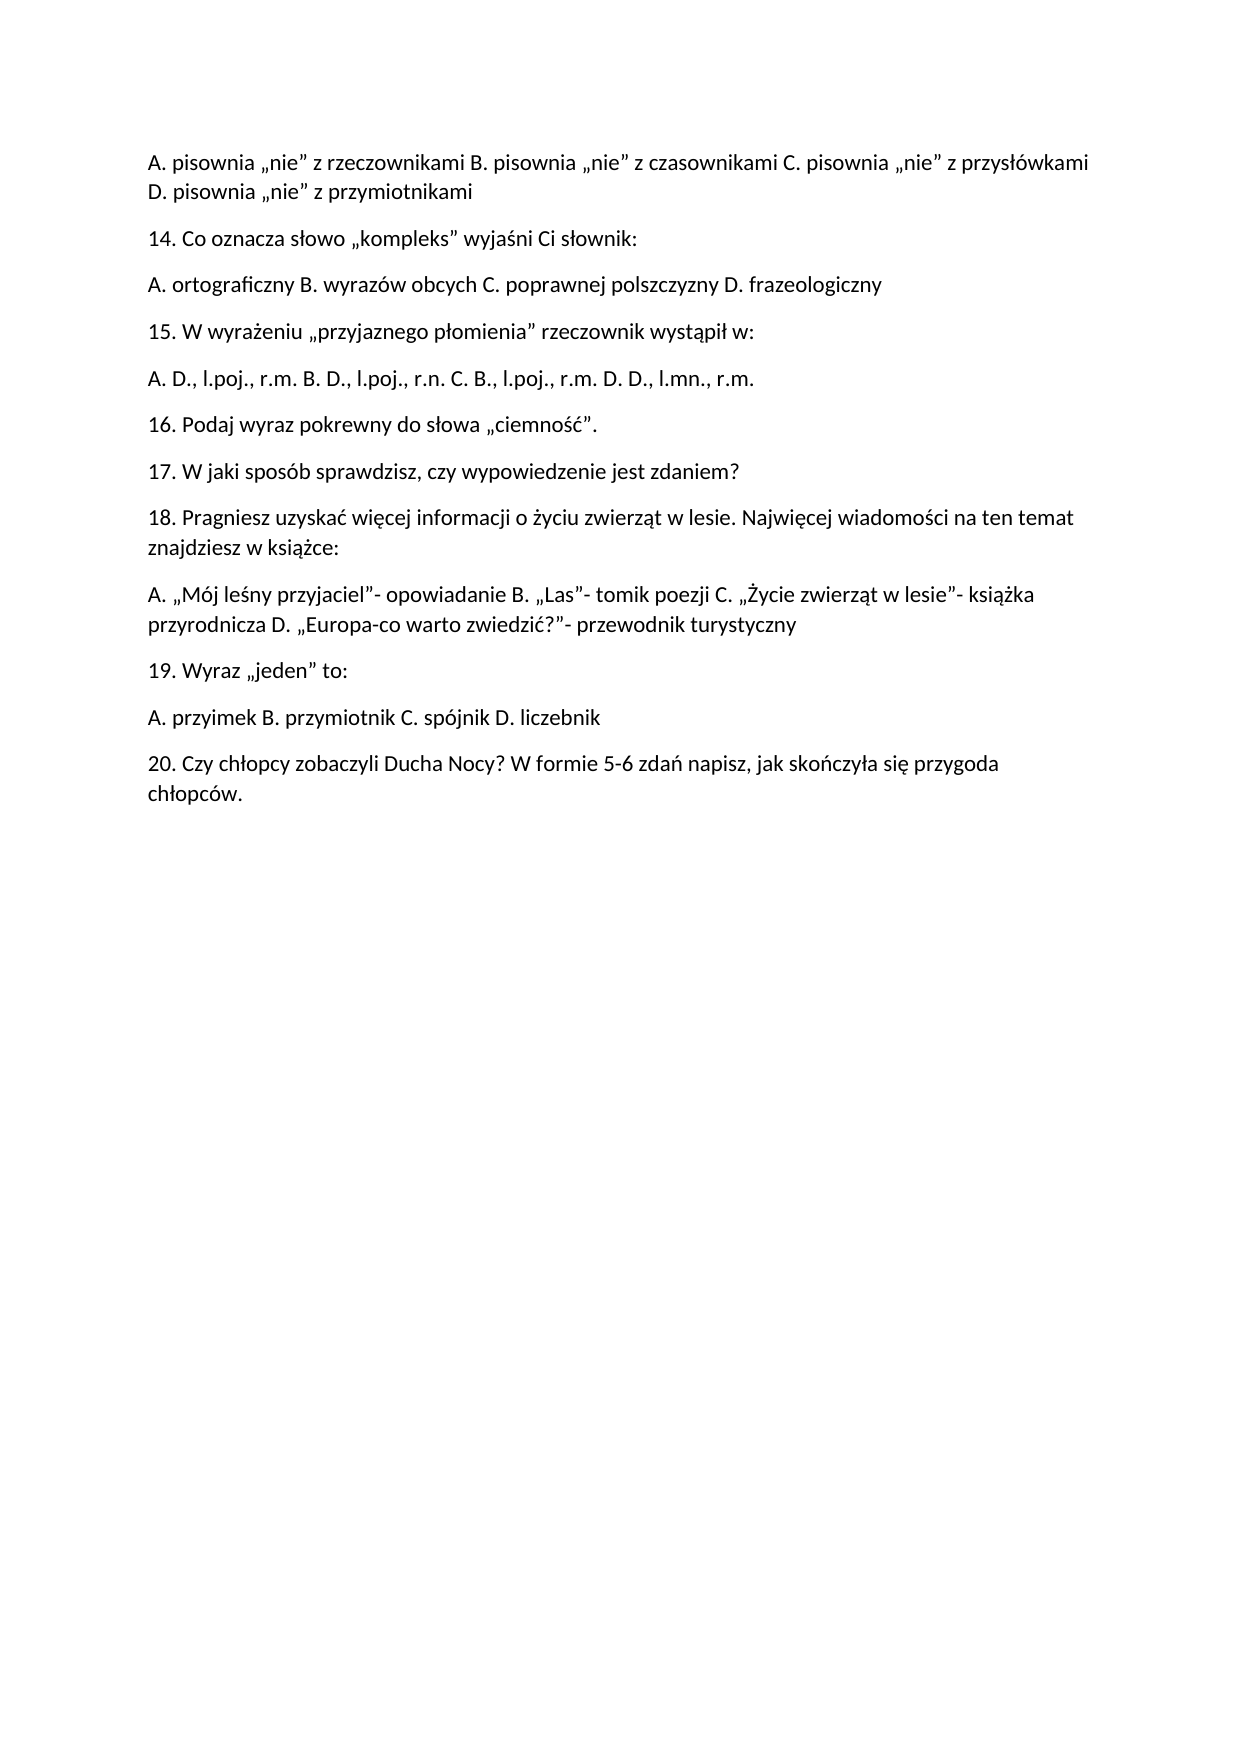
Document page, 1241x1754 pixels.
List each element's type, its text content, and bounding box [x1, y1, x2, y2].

text A. pisownia „nie” z rzeczownikami B. pisownia „nie” z czasownikami C. pisownia „nie” z przysłówkami D. pisownia „nie” z przymiotnikami [148, 148, 1093, 206]
text A. ortograficzny B. wyrazów obcych C. poprawnej polszczyzny D. frazeologiczny [148, 271, 1093, 299]
text A. D., l.poj., r.m. B. D., l.poj., r.n. C. B., l.poj., r.m. D. D., l.mn., r.m. [148, 364, 1093, 392]
text 18. Pragniesz uzyskać więcej informacji o życiu zwierząt w lesie. Najwięcej wiadomości na ten temat znajdziesz w książce: [148, 503, 1093, 561]
text 14. Co oznacza słowo „kompleks” wyjaśni Ci słownik: [148, 224, 1093, 252]
text A. „Mój leśny przyjaciel”- opowiadanie B. „Las”- tomik poezji C. „Życie zwierząt w lesie”- książka przyrodnicza D. „Europa-co warto zwiedzić?”- przewodnik turystyczny [148, 580, 1093, 638]
text 17. W jaki sposób sprawdzisz, czy wypowiedzenie jest zdaniem? [148, 457, 1093, 485]
text 20. Czy chłopcy zobaczyli Ducha Nocy? W formie 5-6 zdań napisz, jak skończyła się przygoda chłopców. [148, 749, 1093, 807]
text 16. Podaj wyraz pokrewny do słowa „ciemność”. [148, 410, 1093, 438]
text 15. W wyrażeniu „przyjaznego płomienia” rzeczownik wystąpił w: [148, 317, 1093, 345]
text 19. Wyraz „jeden” to: [148, 656, 1093, 684]
text A. przyimek B. przymiotnik C. spójnik D. liczebnik [148, 703, 1093, 731]
